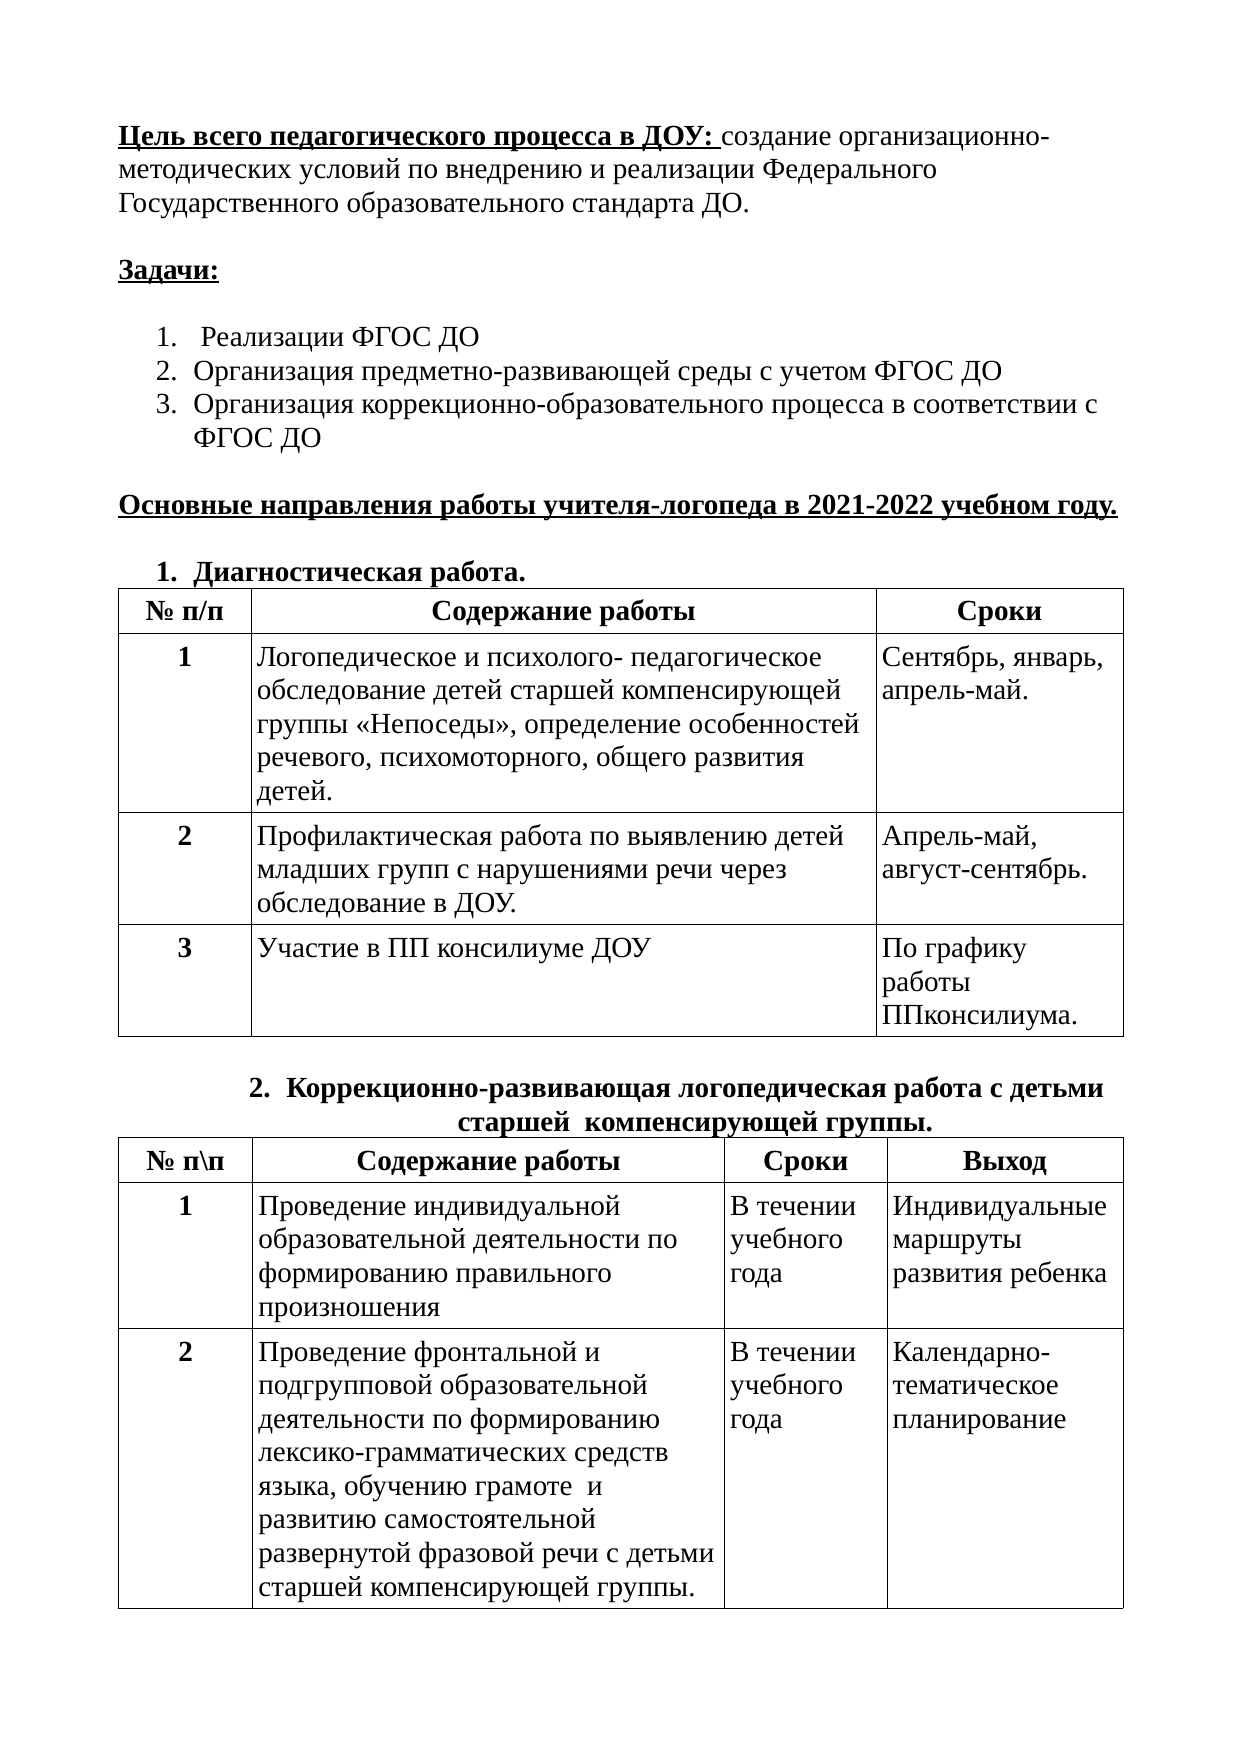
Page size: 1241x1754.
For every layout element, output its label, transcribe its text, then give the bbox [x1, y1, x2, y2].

list Коррекционно-развивающая логопедическая работа с детьми старшей компенсирующей группы. [231, 1070, 1122, 1137]
table_cell Проведение индивидуальной образовательной деятельности по формированию правильного произношения [253, 1183, 724, 1328]
table_cell В течении учебного года [725, 1183, 887, 1328]
table_header Сроки [877, 589, 1123, 633]
table_cell 1 [119, 634, 251, 812]
table_cell Участие в ПП консилиуме ДОУ [252, 925, 876, 1036]
text Цель всего педагогического процесса в ДОУ: создание организационно-методических условий по внедрению и реализации Федерального Государственного образовательного стандарта ДО. [118, 118, 1122, 219]
table_header Содержание работы [253, 1138, 724, 1182]
table_cell Календарно-тематическое планирование [888, 1329, 1123, 1608]
table_cell В течении учебного года [725, 1329, 887, 1608]
table_cell Апрель-май, август-сентябрь. [877, 813, 1123, 924]
table_cell Профилактическая работа по выявлению детей младших групп с нарушениями речи через обследование в ДОУ. [252, 813, 876, 924]
table_cell 3 [119, 925, 251, 1036]
table_cell По графику работы ППконсилиума. [877, 925, 1123, 1036]
table_cell Проведение фронтальной и подгрупповой образовательной деятельности по формированию лексико-грамматических средств языка, обучению грамоте и развитию самостоятельной развернутой фразовой речи с детьми старшей компенсирующей группы. [253, 1329, 724, 1608]
table_header Сроки [725, 1138, 887, 1182]
list Реализации ФГОС ДО [156, 319, 1122, 353]
text Основные направления работы учителя-логопеда в 2021-2022 учебном году. [118, 487, 1122, 521]
table_cell 1 [119, 1183, 252, 1328]
table_cell Индивидуальные маршруты развития ребенка [888, 1183, 1123, 1328]
table_header Выход [888, 1138, 1123, 1182]
text Задачи: [118, 252, 1122, 286]
table_cell 2 [119, 1329, 252, 1608]
list Организация коррекционно-образовательного процесса в соответствии с ФГОС ДО [156, 386, 1122, 453]
table_cell 2 [119, 813, 251, 924]
table_cell Логопедическое и психолого- педагогическое обследование детей старшей компенсирующей группы «Непоседы», определение особенностей речевого, психомоторного, общего развития детей. [252, 634, 876, 812]
table_header № п/п [119, 589, 251, 633]
table_header Содержание работы [252, 589, 876, 633]
list Организация предметно-развивающей среды с учетом ФГОС ДО [156, 353, 1122, 386]
list Диагностическая работа. [156, 554, 1122, 588]
table_cell Сентябрь, январь, апрель-май. [877, 634, 1123, 812]
table_header № п\п [119, 1138, 252, 1182]
